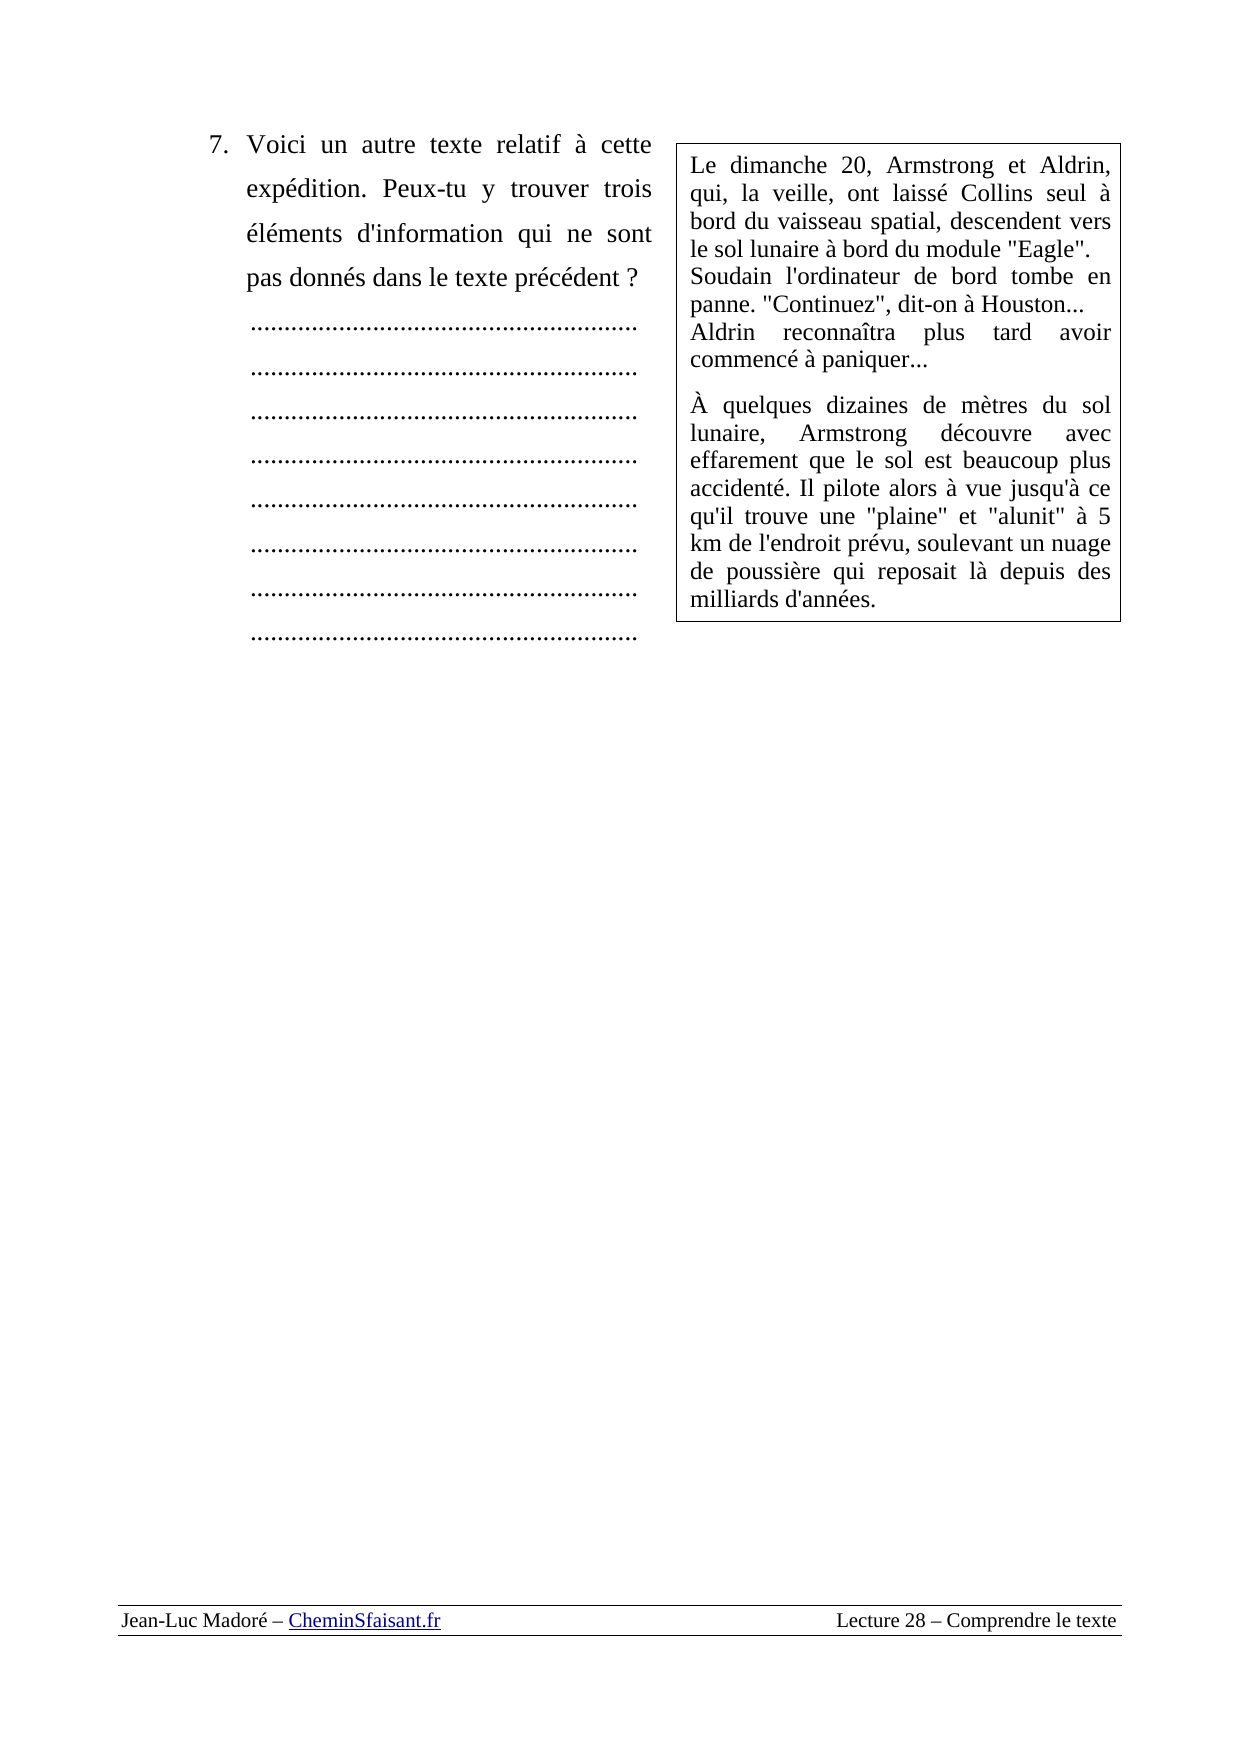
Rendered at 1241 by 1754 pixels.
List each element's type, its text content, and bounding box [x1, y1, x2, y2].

list À quelques dizaines de mètres du sol lunaire, Armstrong découvre avec effarement que le sol est beaucoup plus accidenté. Il pilote alors à vue jusqu'à ce qu'il trouve une "plaine" et "alunit" à 5 km de l'endroit prévu, soulevant un nuage de poussière qui reposait là depuis des milliards d'années. [690, 391, 1111, 613]
list Le dimanche 20, Armstrong et Aldrin, qui, la veille, ont laissé Collins seul à bord du vaisseau spatial, descendent vers le sol lunaire à bord du module "Eagle". [690, 152, 1111, 262]
list Soudain l'ordinateur de bord tombe en panne. "Continuez", dit-on à Houston... [690, 262, 1111, 318]
list Aldrin reconnaîtra plus tard avoir commencé à paniquer... [690, 318, 1111, 373]
list Voici un autre texte relatif à cette expédition. Peux-tu y trouver trois éléments d'information qui ne sont pas donnés dans le texte précédent ? [209, 118, 1122, 295]
list Voici un autre texte relatif à cette expédition. Peux-tu y trouver trois éléments d'information qui ne sont pas donnés dans le texte précédent ? [677, 144, 1120, 621]
